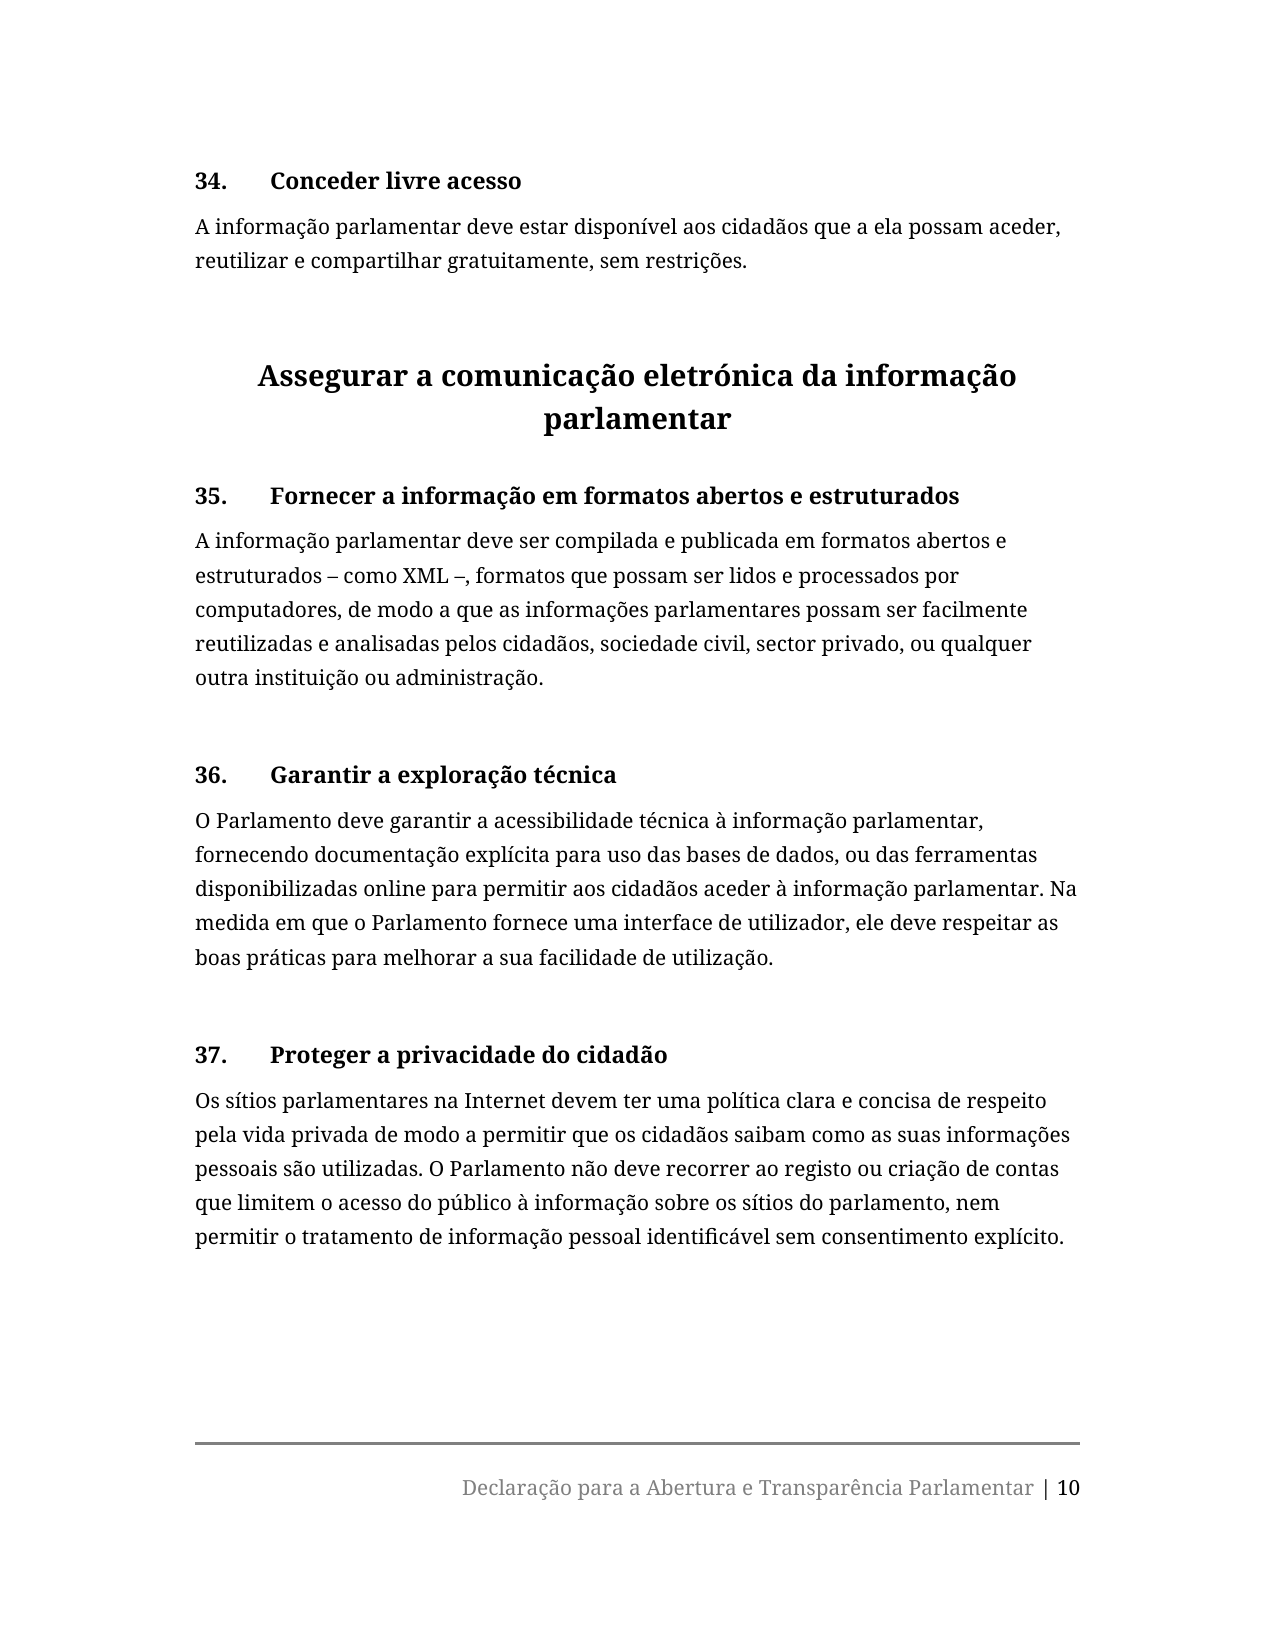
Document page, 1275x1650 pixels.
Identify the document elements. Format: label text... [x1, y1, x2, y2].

text A informação parlamentar deve estar disponível aos cidadãos que a ela possam aceder, reutilizar e compartilhar gratuitamente, sem restrições. [195, 212, 1080, 274]
text A informação parlamentar deve ser compilada e publicada em formatos abertos e estruturados – como XML –, formatos que possam ser lidos e processados por computadores, de modo a que as informações parlamentares possam ser facilmente reutilizadas e analisadas pelos cidadãos, sociedade civil, sector privado, ou qualquer outra instituição ou administração. [195, 527, 1080, 691]
subtitle 37. Proteger a privacidade do cidadão [195, 1039, 1080, 1070]
text Os sítios parlamentares na Internet devem ter uma política clara e concisa de respeito pela vida privada de modo a permitir que os cidadãos saibam como as suas informações pessoais são utilizadas. O Parlamento não deve recorrer ao registo ou criação de contas que limitem o acesso do público à informação sobre os sítios do parlamento, nem permitir o tratamento de informação pessoal identificável sem consentimento explícito. [195, 1086, 1080, 1251]
text O Parlamento deve garantir a acessibilidade técnica à informação parlamentar, fornecendo documentação explícita para uso das bases de dados, ou das ferramentas disponibilizadas online para permitir aos cidadãos aceder à informação parlamentar. Na medida em que o Parlamento fornece uma interface de utilizador, ele deve respeitar as boas práticas para melhorar a sua facilidade de utilização. [195, 806, 1080, 971]
subtitle 35. Fornecer a informação em formatos abertos e estruturados [195, 480, 1080, 511]
subtitle 36. Garantir a exploração técnica [195, 759, 1080, 791]
subtitle Assegurar a comunicação eletrónica da informação parlamentar [195, 355, 1080, 438]
subtitle 34. Conceder livre acesso [195, 165, 1080, 196]
